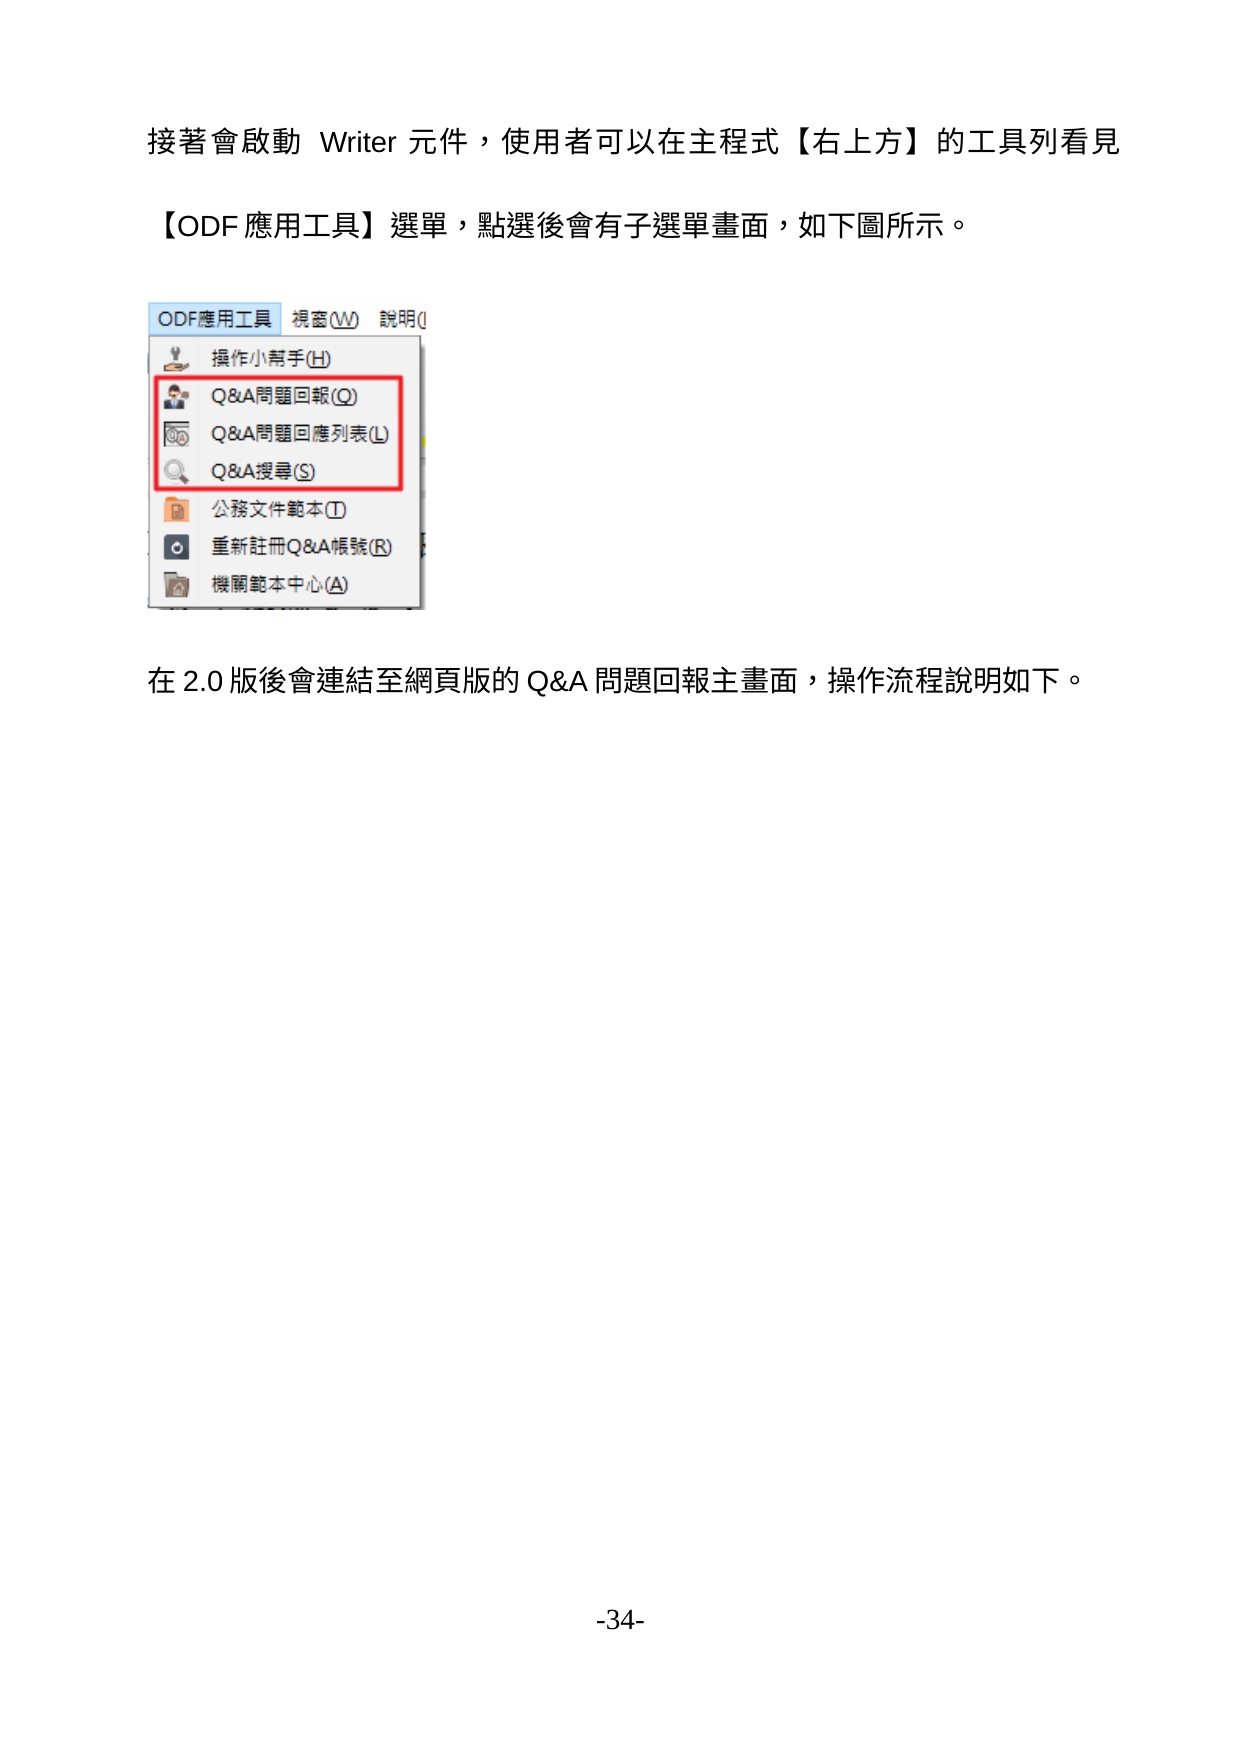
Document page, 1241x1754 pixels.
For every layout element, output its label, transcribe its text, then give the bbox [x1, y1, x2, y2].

picture [147, 301, 426, 610]
text 在2.0版後會連結至網頁版的Q&A問題回報主畫面，操作流程說明如下。 [148, 658, 1122, 700]
text 接著會啟動 Writer 元件，使用者可以在主程式【右上方】的工具列看見【ODF應用工具】選單，點選後會有子選單畫面，如下圖所示。 [148, 118, 1122, 245]
